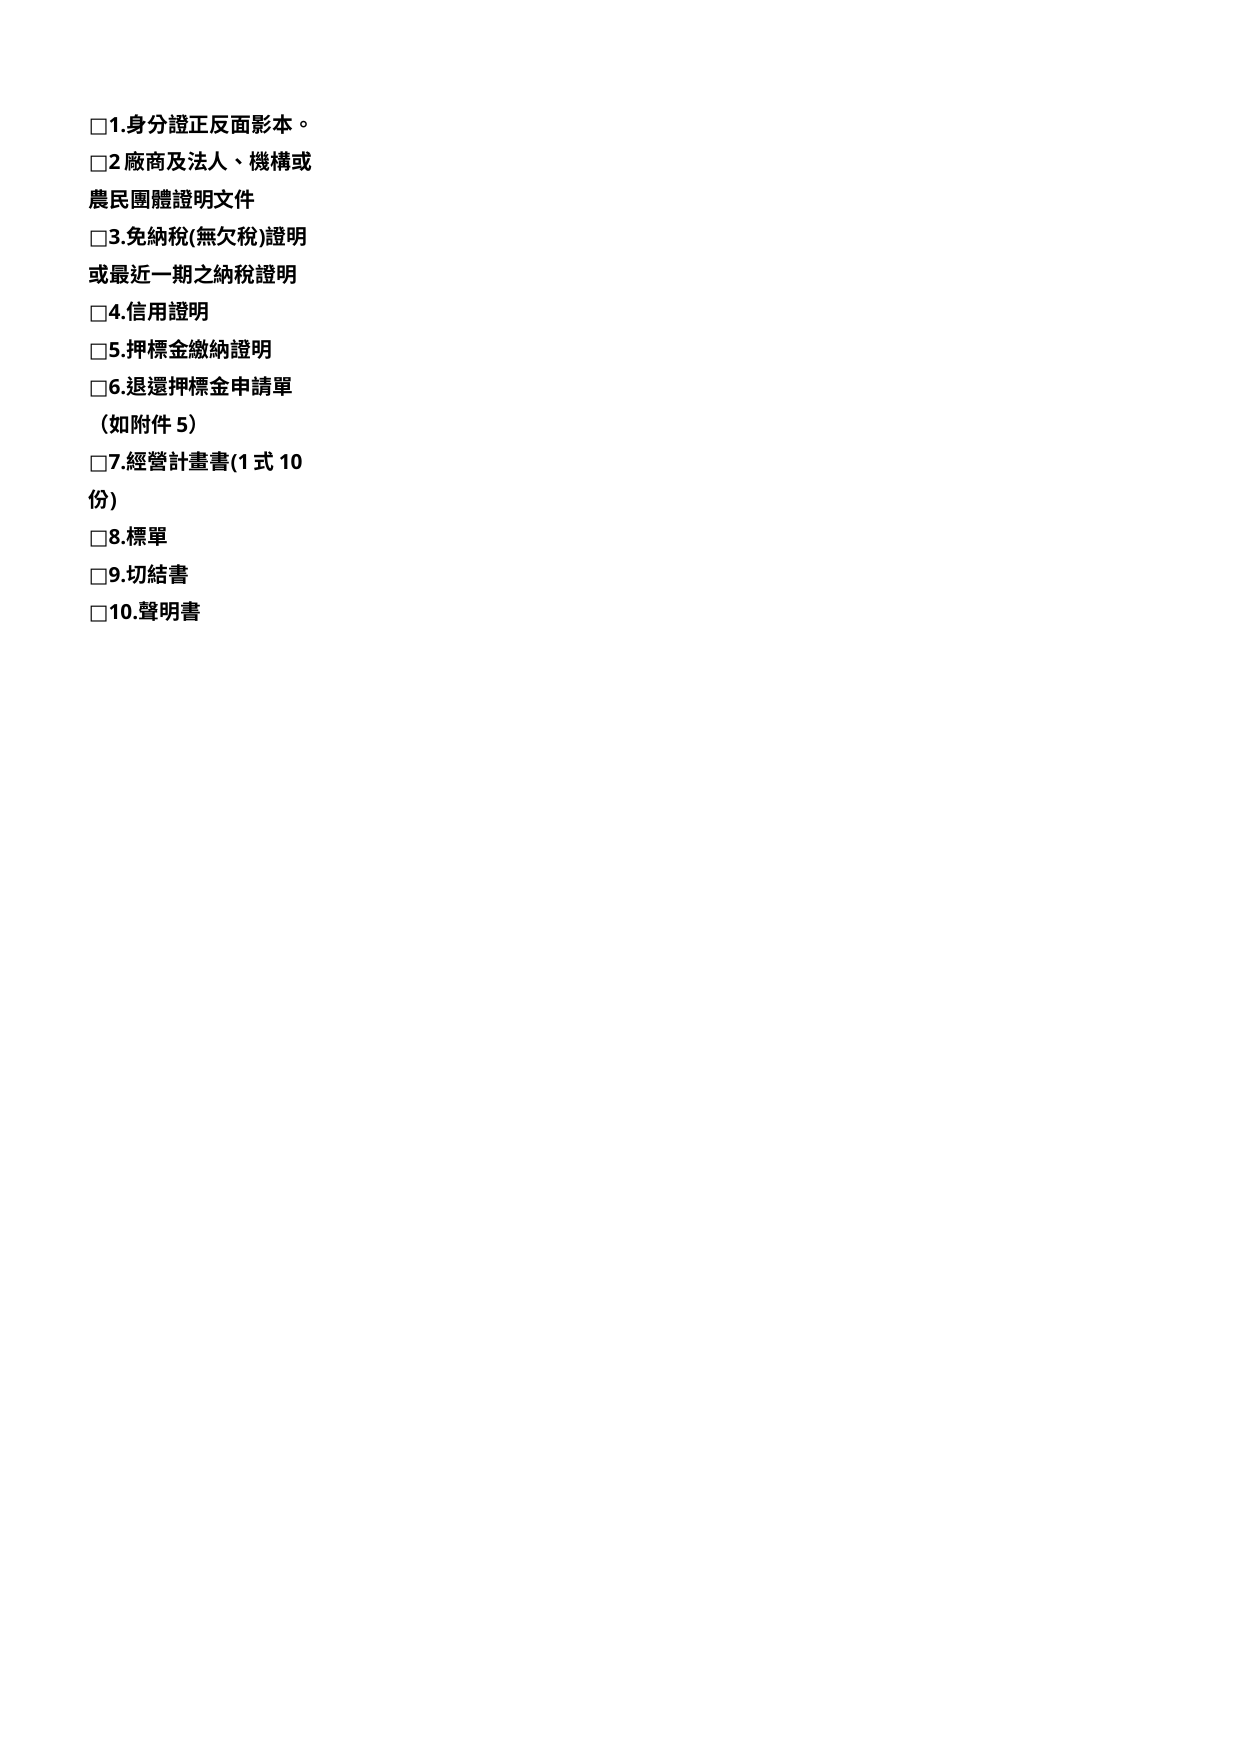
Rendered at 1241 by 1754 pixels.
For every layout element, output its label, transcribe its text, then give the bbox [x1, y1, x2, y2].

text □8.標單 [89, 517, 321, 554]
text □6.退還押標金申請單（如附件5） [89, 367, 321, 442]
text □10.聲明書 [89, 592, 321, 629]
text □1.身分證正反面影本。 [89, 104, 321, 142]
text □5.押標金繳納證明 [89, 329, 321, 367]
text □4.信用證明 [89, 292, 321, 329]
text □9.切結書 [89, 554, 321, 592]
text □3.免納稅(無欠稅)證明或最近一期之納稅證明 [89, 217, 321, 292]
text □2廠商及法人、機構或農民團體證明文件 [89, 142, 321, 217]
text □7.經營計畫書(1式10份) [89, 442, 321, 517]
